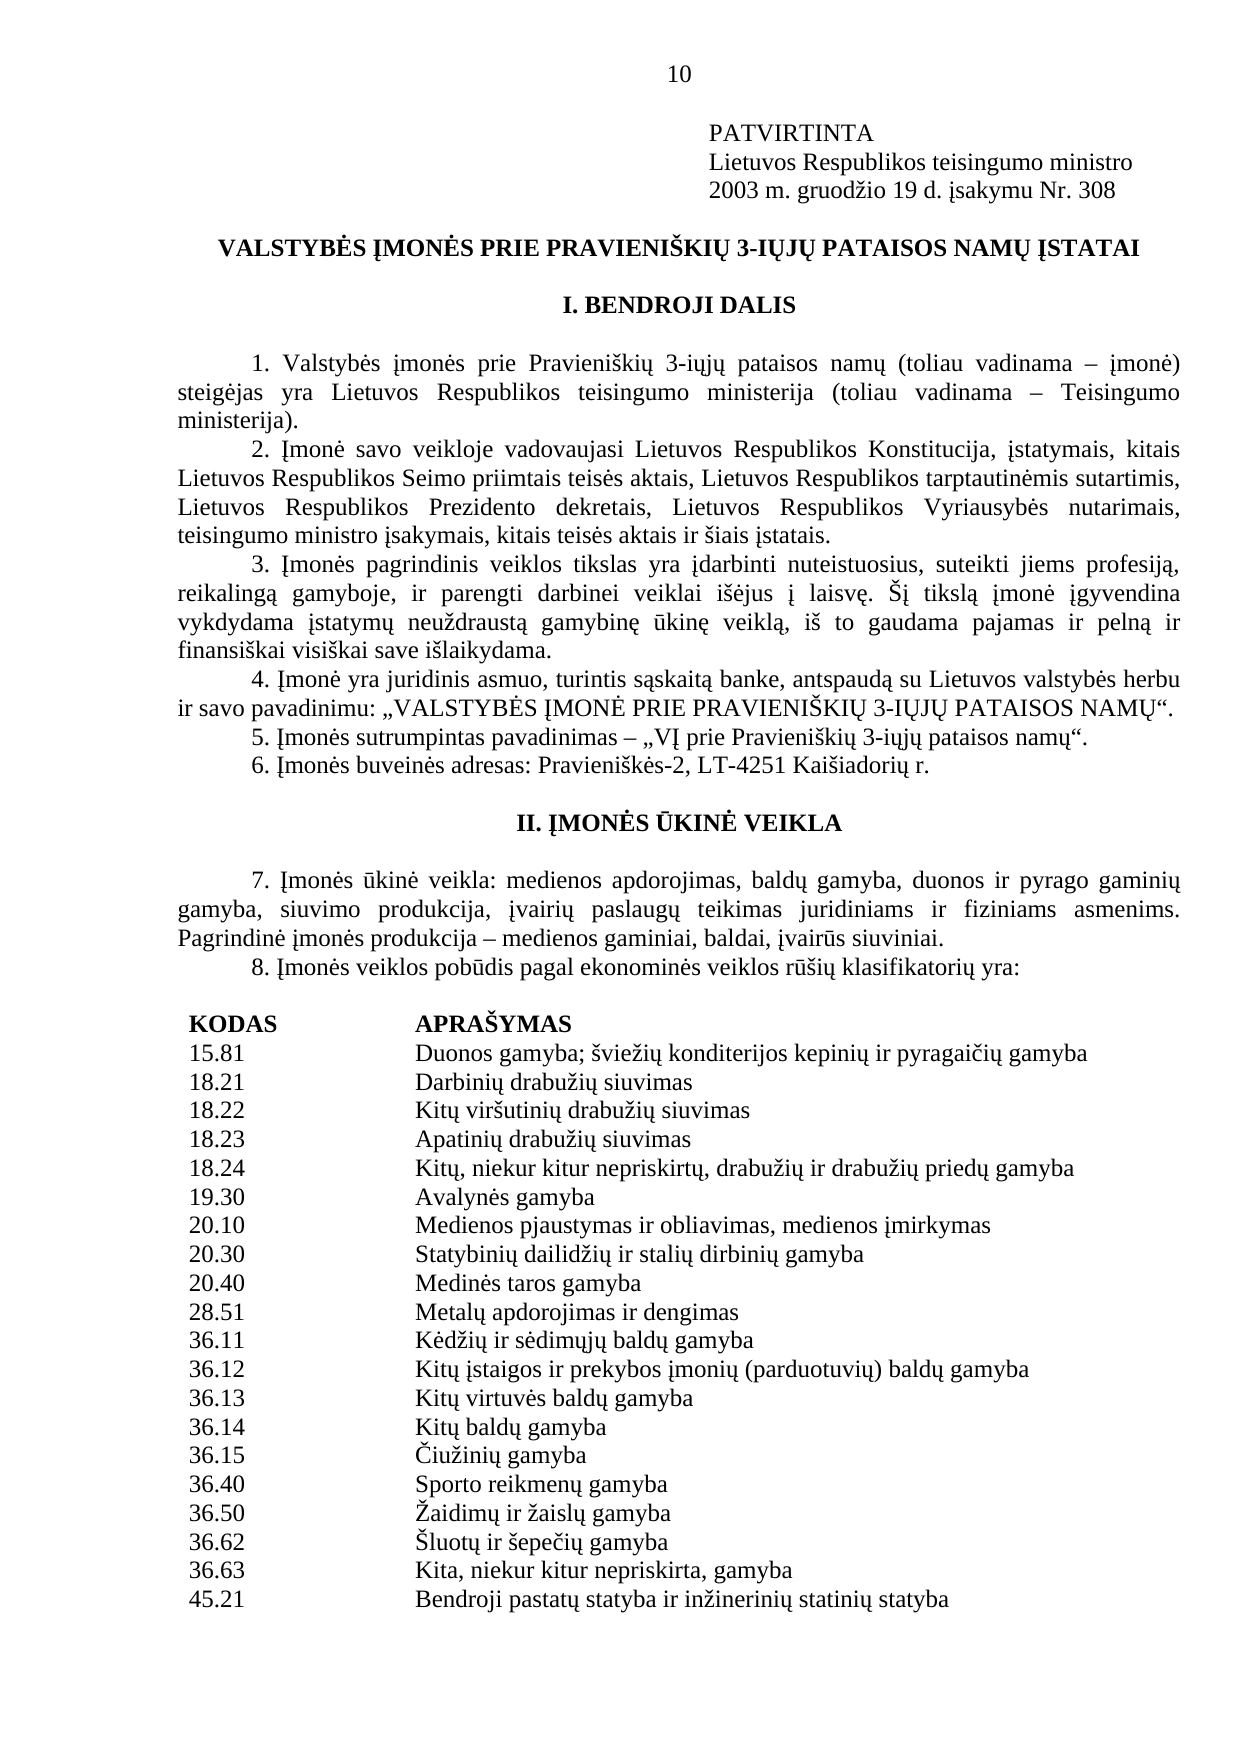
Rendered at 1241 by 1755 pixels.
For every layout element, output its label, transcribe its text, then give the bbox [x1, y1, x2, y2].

table_cell 36.40 [177, 1469, 404, 1498]
table_cell 45.21 [177, 1584, 404, 1613]
table_cell 18.21 [177, 1067, 404, 1096]
table_cell Kitų, niekur kitur nepriskirtų, drabužių ir drabužių priedų gamyba [404, 1153, 1204, 1182]
table_cell Medienos pjaustymas ir obliavimas, medienos įmirkymas [404, 1211, 1204, 1239]
table_cell Kita, niekur kitur nepriskirta, gamyba [404, 1556, 1204, 1584]
text 1. Valstybės įmonės prie Pravieniškių 3-iųjų pataisos namų (toliau vadinama – įmonė) steigėjas yra Lietuvos Respublikos teisingumo ministerija (toliau vadinama – Teisingumo ministerija). [177, 348, 1181, 434]
text Lietuvos Respublikos teisingumo ministro [177, 147, 1181, 176]
table_cell Statybinių dailidžių ir stalių dirbinių gamyba [404, 1239, 1204, 1268]
table_cell 20.10 [177, 1211, 404, 1239]
text VALSTYBĖS ĮMONĖS PRIE PRAVIENIŠKIŲ 3-iųjų PATAISOS namų ĮSTATAI [177, 233, 1181, 262]
text 8. Įmonės veiklos pobūdis pagal ekonominės veiklos rūšių klasifikatorių yra: [177, 952, 1181, 981]
table_cell 36.63 [177, 1556, 404, 1584]
table_cell 36.14 [177, 1412, 404, 1441]
table_cell Kitų baldų gamyba [404, 1412, 1204, 1441]
table_cell Metalų apdorojimas ir dengimas [404, 1297, 1204, 1326]
table_cell Kėdžių ir sėdimųjų baldų gamyba [404, 1326, 1204, 1354]
table_cell Šluotų ir šepečių gamyba [404, 1527, 1204, 1556]
table_cell 15.81 [177, 1038, 404, 1067]
table_cell 20.40 [177, 1268, 404, 1297]
table_cell 36.62 [177, 1527, 404, 1556]
table_cell Sporto reikmenų gamyba [404, 1469, 1204, 1498]
table_cell Darbinių drabužių siuvimas [404, 1067, 1204, 1096]
text 5. Įmonės sutrumpintas pavadinimas – „VĮ prie Pravieniškių 3-iųjų pataisos namų“. [177, 722, 1181, 751]
table_cell Kitų virtuvės baldų gamyba [404, 1383, 1204, 1412]
table_cell Duonos gamyba; šviežių konditerijos kepinių ir pyragaičių gamyba [404, 1038, 1204, 1067]
table_cell Kitų įstaigos ir prekybos įmonių (parduotuvių) baldų gamyba [404, 1354, 1204, 1383]
table_cell Kitų viršutinių drabužių siuvimas [404, 1096, 1204, 1124]
table_cell 36.12 [177, 1354, 404, 1383]
text 3. Įmonės pagrindinis veiklos tikslas yra įdarbinti nuteistuosius, suteikti jiems profesiją, reikalingą gamyboje, ir parengti darbinei veiklai išėjus į laisvę. Šį tikslą įmonė įgyvendina vykdydama įstatymų neuždraustą gamybinę ūkinę veiklą, iš to gaudama pajamas ir pelną ir finansiškai visiškai save išlaikydama. [177, 549, 1181, 664]
table_cell 28.51 [177, 1297, 404, 1326]
table_cell 18.24 [177, 1153, 404, 1182]
table_cell 20.30 [177, 1239, 404, 1268]
table_cell 36.15 [177, 1441, 404, 1469]
text 7. Įmonės ūkinė veikla: medienos apdorojimas, baldų gamyba, duonos ir pyrago gaminių gamyba, siuvimo produkcija, įvairių paslaugų teikimas juridiniams ir fiziniams asmenims. Pagrindinė įmonės produkcija – medienos gaminiai, baldai, įvairūs siuviniai. [177, 866, 1181, 952]
table_cell 19.30 [177, 1182, 404, 1211]
text I. BENDROJI DALIS [177, 291, 1181, 319]
table_header KODAS [177, 1009, 404, 1038]
table_cell Avalynės gamyba [404, 1182, 1204, 1211]
table_cell 36.50 [177, 1498, 404, 1527]
table_cell Medinės taros gamyba [404, 1268, 1204, 1297]
table_cell 36.11 [177, 1326, 404, 1354]
text PATVIRTINTA [709, 118, 1181, 147]
text II. ĮMONĖS ŪKINĖ VEIKLA [177, 808, 1181, 837]
text 4. Įmonė yra juridinis asmuo, turintis sąskaitą banke, antspaudą su Lietuvos valstybės herbu ir savo pavadinimu: „VALSTYBĖS ĮMONĖ PRIE PRAVIENIŠKIŲ 3-IŲJŲ PATAISOS NAMŲ“. [177, 664, 1181, 722]
text 6. Įmonės buveinės adresas: Pravieniškės-2, LT-4251 Kaišiadorių r. [177, 751, 1181, 779]
text 2. Įmonė savo veikloje vadovaujasi Lietuvos Respublikos Konstitucija, įstatymais, kitais Lietuvos Respublikos Seimo priimtais teisės aktais, Lietuvos Respublikos tarptautinėmis sutartimis, Lietuvos Respublikos Prezidento dekretais, Lietuvos Respublikos Vyriausybės nutarimais, teisingumo ministro įsakymais, kitais teisės aktais ir šiais įstatais. [177, 434, 1181, 549]
table_cell Bendroji pastatų statyba ir inžinerinių statinių statyba [404, 1584, 1204, 1613]
table_cell 18.23 [177, 1124, 404, 1153]
table_cell Apatinių drabužių siuvimas [404, 1124, 1204, 1153]
table_cell 36.13 [177, 1383, 404, 1412]
table_cell 18.22 [177, 1096, 404, 1124]
table_cell Čiužinių gamyba [404, 1441, 1204, 1469]
table_cell Žaidimų ir žaislų gamyba [404, 1498, 1204, 1527]
text 2003 m. gruodžio 19 d. įsakymu Nr. 308 [177, 176, 1181, 204]
table_header APRAŠYMAS [404, 1009, 1204, 1038]
